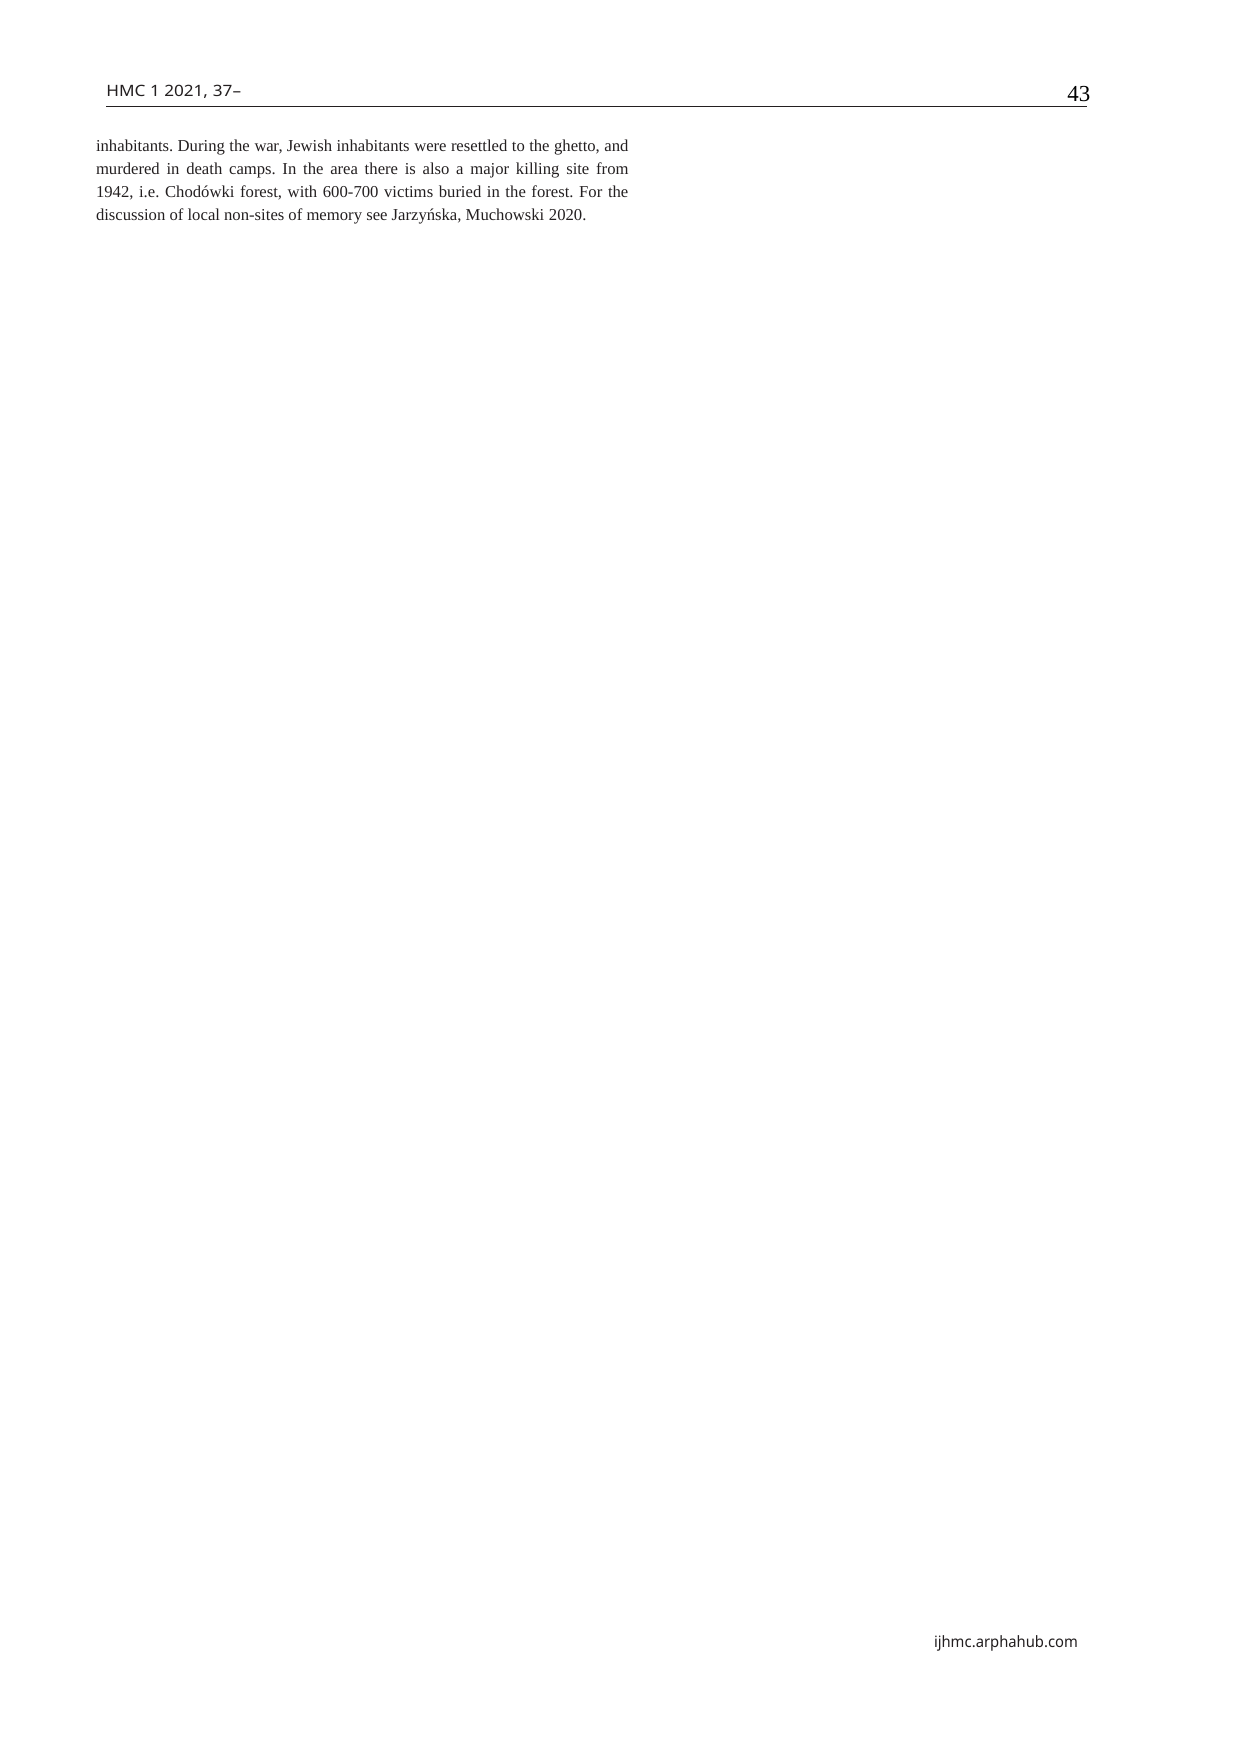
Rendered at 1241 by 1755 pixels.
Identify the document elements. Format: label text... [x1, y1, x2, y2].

list inhabitants. During the war, Jewish inhabitants were resettled to the ghetto, and murdered in death camps. In the area there is also a major killing site from 1942, i.e. Chodówki forest, with 600-700 victims buried in the forest. For the discussion of local non-sites of memory see Jarzyńska, Muchowski 2020. [72, 136, 629, 224]
